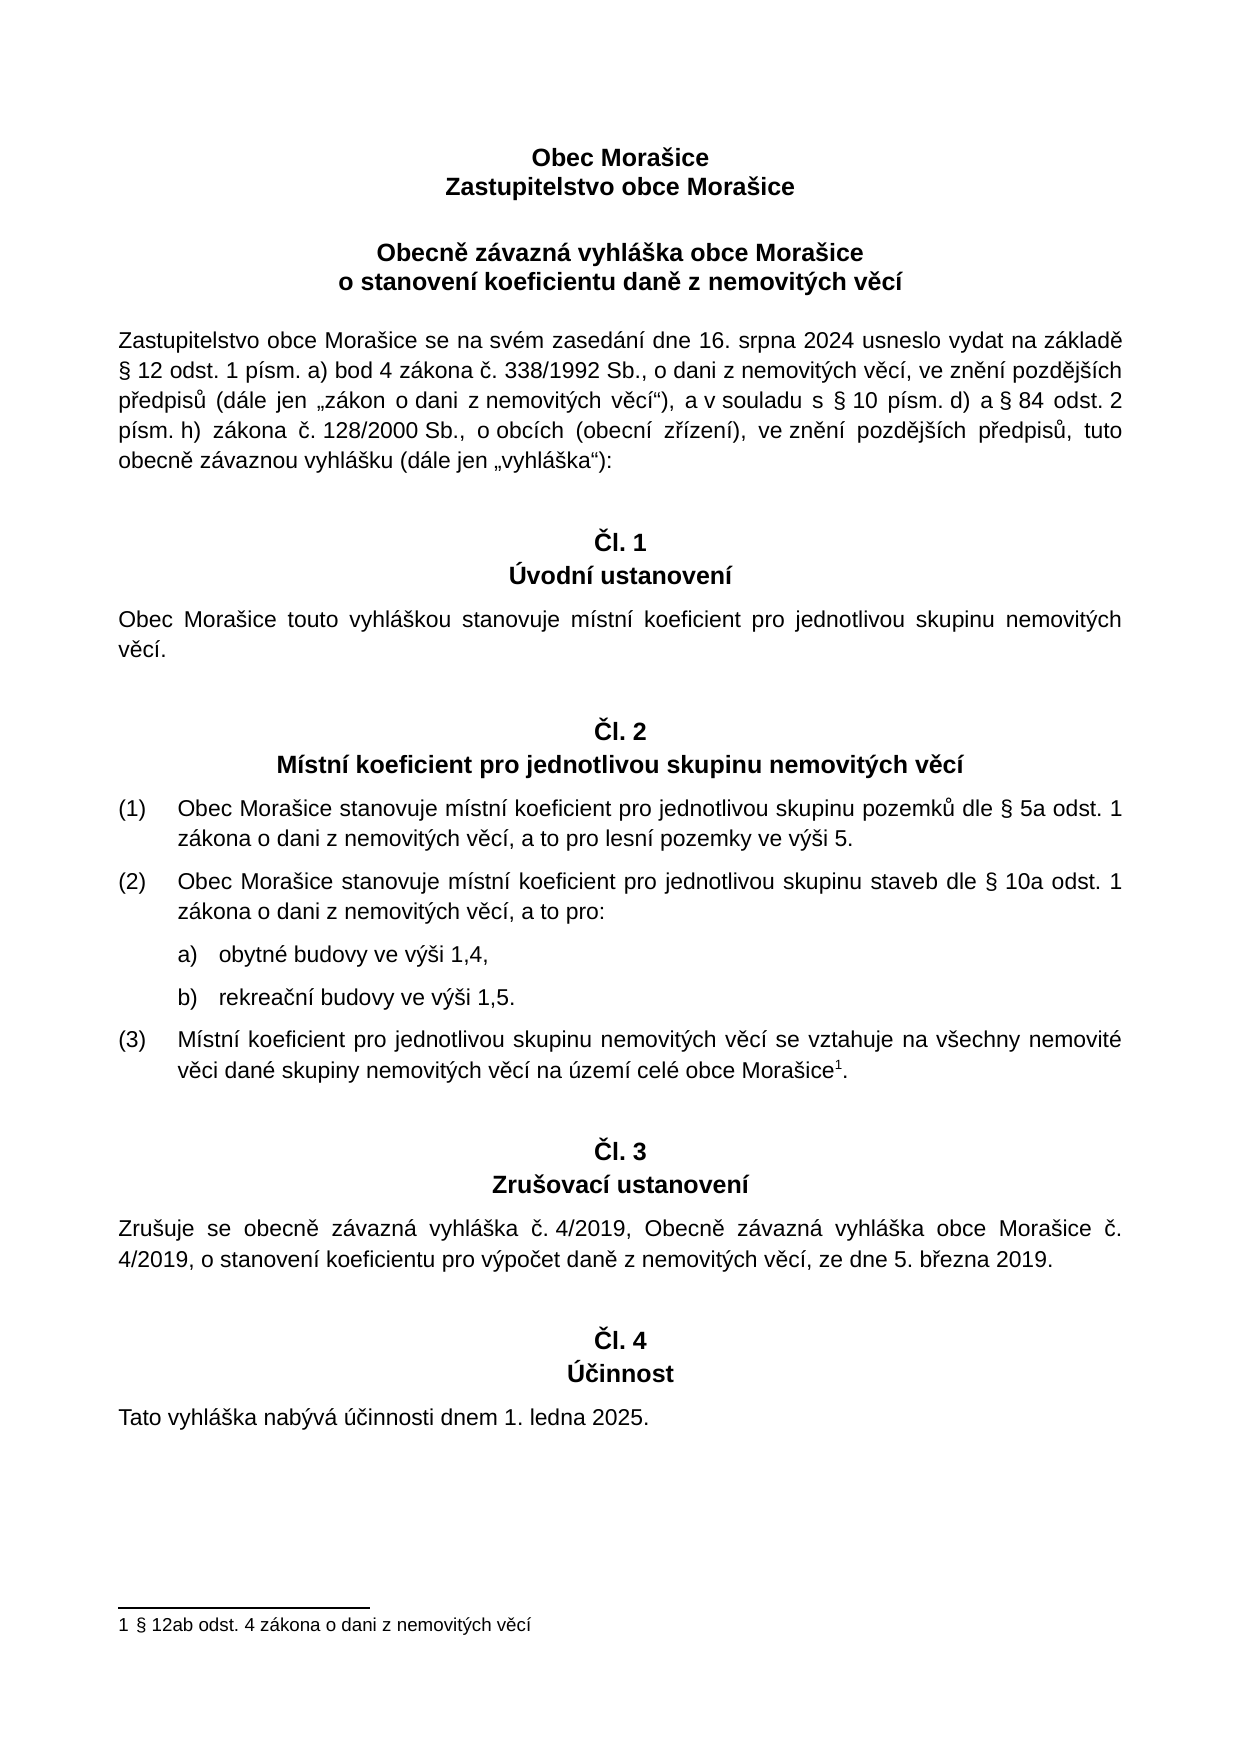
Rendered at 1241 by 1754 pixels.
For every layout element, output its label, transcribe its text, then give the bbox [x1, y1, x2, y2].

text Tato vyhláška nabývá účinnosti dnem 1. ledna 2025. [118, 1404, 1122, 1431]
list Obec Morašice stanovuje místní koeficient pro jednotlivou skupinu staveb dle § 10a odst. 1 zákona o dani z nemovitých věcí, a to pro: [118, 868, 1122, 925]
subtitle Čl. 4 Účinnost [118, 1326, 1122, 1388]
subtitle Čl. 3 Zrušovací ustanovení [118, 1137, 1122, 1199]
subtitle Čl. 2 Místní koeficient pro jednotlivou skupinu nemovitých věcí [118, 717, 1122, 778]
text Zrušuje se obecně závazná vyhláška č. 4/2019, Obecně závazná vyhláška obce Morašice č. 4/2019, o stanovení koeficientu pro výpočet daně z nemovitých věcí, ze dne 5. března 2019. [118, 1215, 1122, 1272]
list obytné budovy ve výši 1,4, [177, 941, 1122, 967]
list Místní koeficient pro jednotlivou skupinu nemovitých věcí se vztahuje na všechny nemovité věci dané skupiny nemovitých věcí na území celé obce Morašice. [118, 1026, 1122, 1083]
list Obec Morašice stanovuje místní koeficient pro jednotlivou skupinu pozemků dle § 5a odst. 1 zákona o dani z nemovitých věcí, a to pro lesní pozemky ve výši 5. [118, 795, 1122, 852]
list § 12ab odst. 4 zákona o dani z nemovitých věcí [118, 1614, 1122, 1635]
list rekreační budovy ve výši 1,5. [177, 984, 1122, 1010]
title Obec Morašice Zastupitelstvo obce Morašice [118, 143, 1122, 201]
text Obec Morašice touto vyhláškou stanovuje místní koeficient pro jednotlivou skupinu nemovitých věcí. [118, 606, 1122, 663]
subtitle Čl. 1 Úvodní ustanovení [118, 528, 1122, 589]
subtitle Obecně závazná vyhláška obce Morašice o stanovení koeficientu daně z nemovitých věcí [118, 238, 1122, 295]
text Zastupitelstvo obce Morašice se na svém zasedání dne 16. srpna 2024 usneslo vydat na základě § 12 odst. 1 písm. a) bod 4 zákona č. 338/1992 Sb., o dani z nemovitých věcí, ve znění pozdějších předpisů (dále jen „zákon o dani z nemovitých věcí“), a v souladu s § 10 písm. d) a § 84 odst. 2 písm. h) zákona č. 128/2000 Sb., o obcích (obecní zřízení), ve znění pozdějších předpisů, tuto obecně závaznou vyhlášku (dále jen „vyhláška“): [118, 327, 1122, 474]
